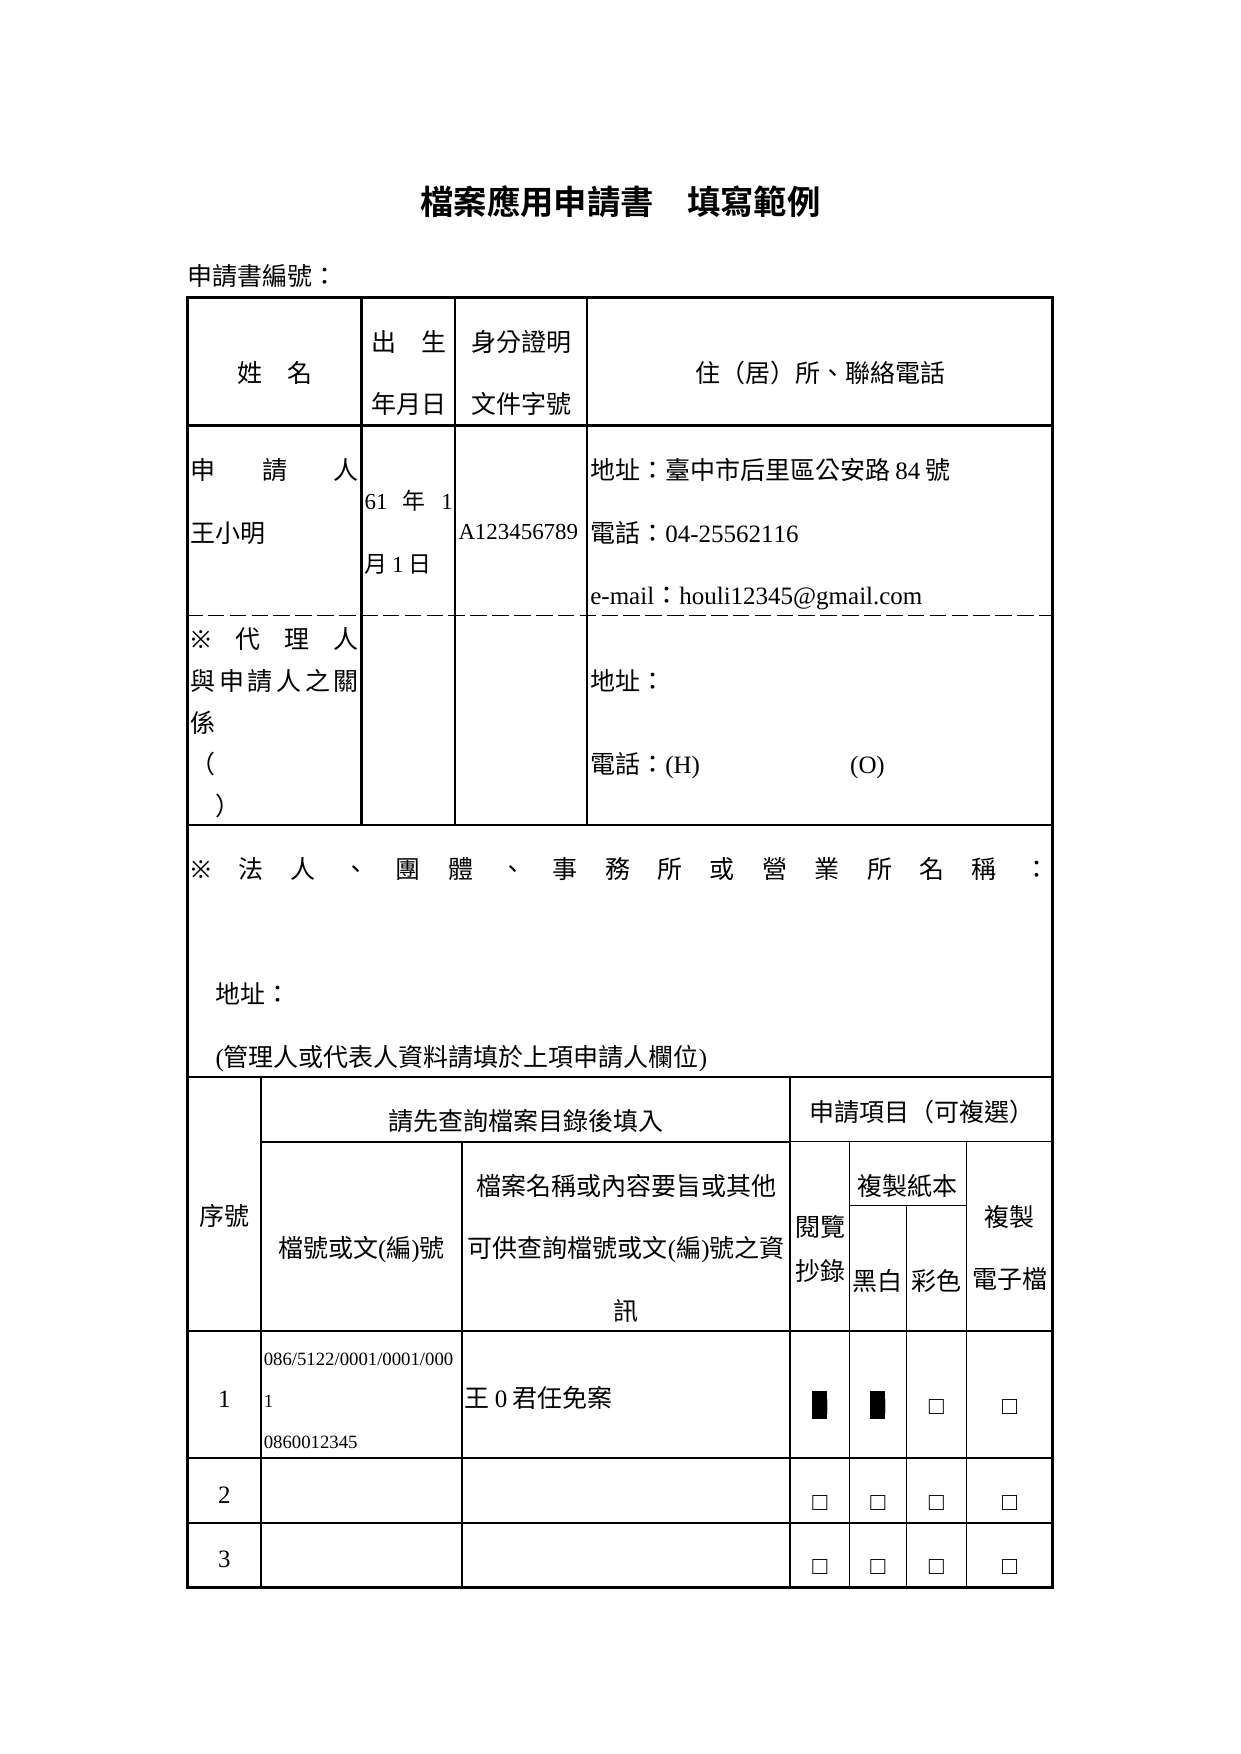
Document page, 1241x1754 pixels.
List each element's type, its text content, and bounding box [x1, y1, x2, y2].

table_cell 複製 電子檔 [967, 1142, 1051, 1330]
table_cell 申請項目（可複選） [791, 1078, 1051, 1141]
table_cell 彩色 [907, 1206, 966, 1330]
table_cell [363, 615, 454, 824]
table_cell □ [791, 1332, 849, 1457]
text 申請書編號： [187, 233, 1053, 296]
table_cell □ [967, 1459, 1051, 1522]
table_cell □ [907, 1332, 966, 1457]
table_header 姓 名 [189, 299, 360, 424]
table_cell [463, 1524, 789, 1586]
table_cell 序號 [189, 1078, 260, 1330]
table_header 住（居）所、聯絡電話 [588, 299, 1051, 424]
table_cell □ [850, 1524, 906, 1586]
table_cell A123456789 [456, 427, 586, 614]
table_cell □ [967, 1524, 1051, 1586]
table_cell 地址： 電話：(H) (O) [588, 615, 1051, 824]
table_cell 檔案名稱或內容要旨或其他可供查詢檔號或文(編)號之資訊 [463, 1143, 789, 1330]
table_cell 請先查詢檔案目錄後填入 [262, 1078, 789, 1141]
table_cell □ [791, 1524, 849, 1586]
table_cell 王0君任免案 [463, 1332, 789, 1457]
table_cell [262, 1459, 461, 1522]
table_cell 3 [189, 1524, 260, 1586]
text 檔案應用申請書 填寫範例 [187, 158, 1053, 221]
table_cell □ [907, 1524, 966, 1586]
table_cell [463, 1459, 789, 1522]
table_cell 地址：臺中市后里區公安路84號 電話：04-25562116 e-mail：houli12345@gmail.com [588, 427, 1051, 614]
table_cell □ [850, 1459, 906, 1522]
table_cell 複製紙本 [850, 1142, 966, 1205]
table_header 出 生 年月日 [363, 299, 454, 424]
table_cell 61年1月1日 [363, 427, 454, 614]
table_cell 黑白 [850, 1206, 906, 1330]
table_cell 申請人 王小明 [189, 427, 360, 614]
table_cell 檔號或文(編)號 [262, 1143, 461, 1330]
table_cell □ [967, 1332, 1051, 1457]
table_cell 2 [189, 1459, 260, 1522]
table_cell 086/5122/0001/0001/0001 0860012345 [262, 1332, 461, 1457]
table_cell [456, 615, 586, 824]
table_cell □ [791, 1459, 849, 1522]
table_cell ※法人、團體、事務所或營業所名稱： 地址： (管理人或代表人資料請填於上項申請人欄位) [189, 826, 1051, 1076]
table_cell □ [850, 1332, 906, 1457]
table_cell □ [907, 1459, 966, 1522]
table_cell ※代理人 與申請人之關係 （ ） [189, 615, 360, 824]
table_cell 1 [189, 1332, 260, 1457]
table_cell 閱覽 抄錄 [791, 1142, 849, 1330]
table_header 身分證明 文件字號 [456, 299, 586, 424]
table_cell [262, 1524, 461, 1586]
